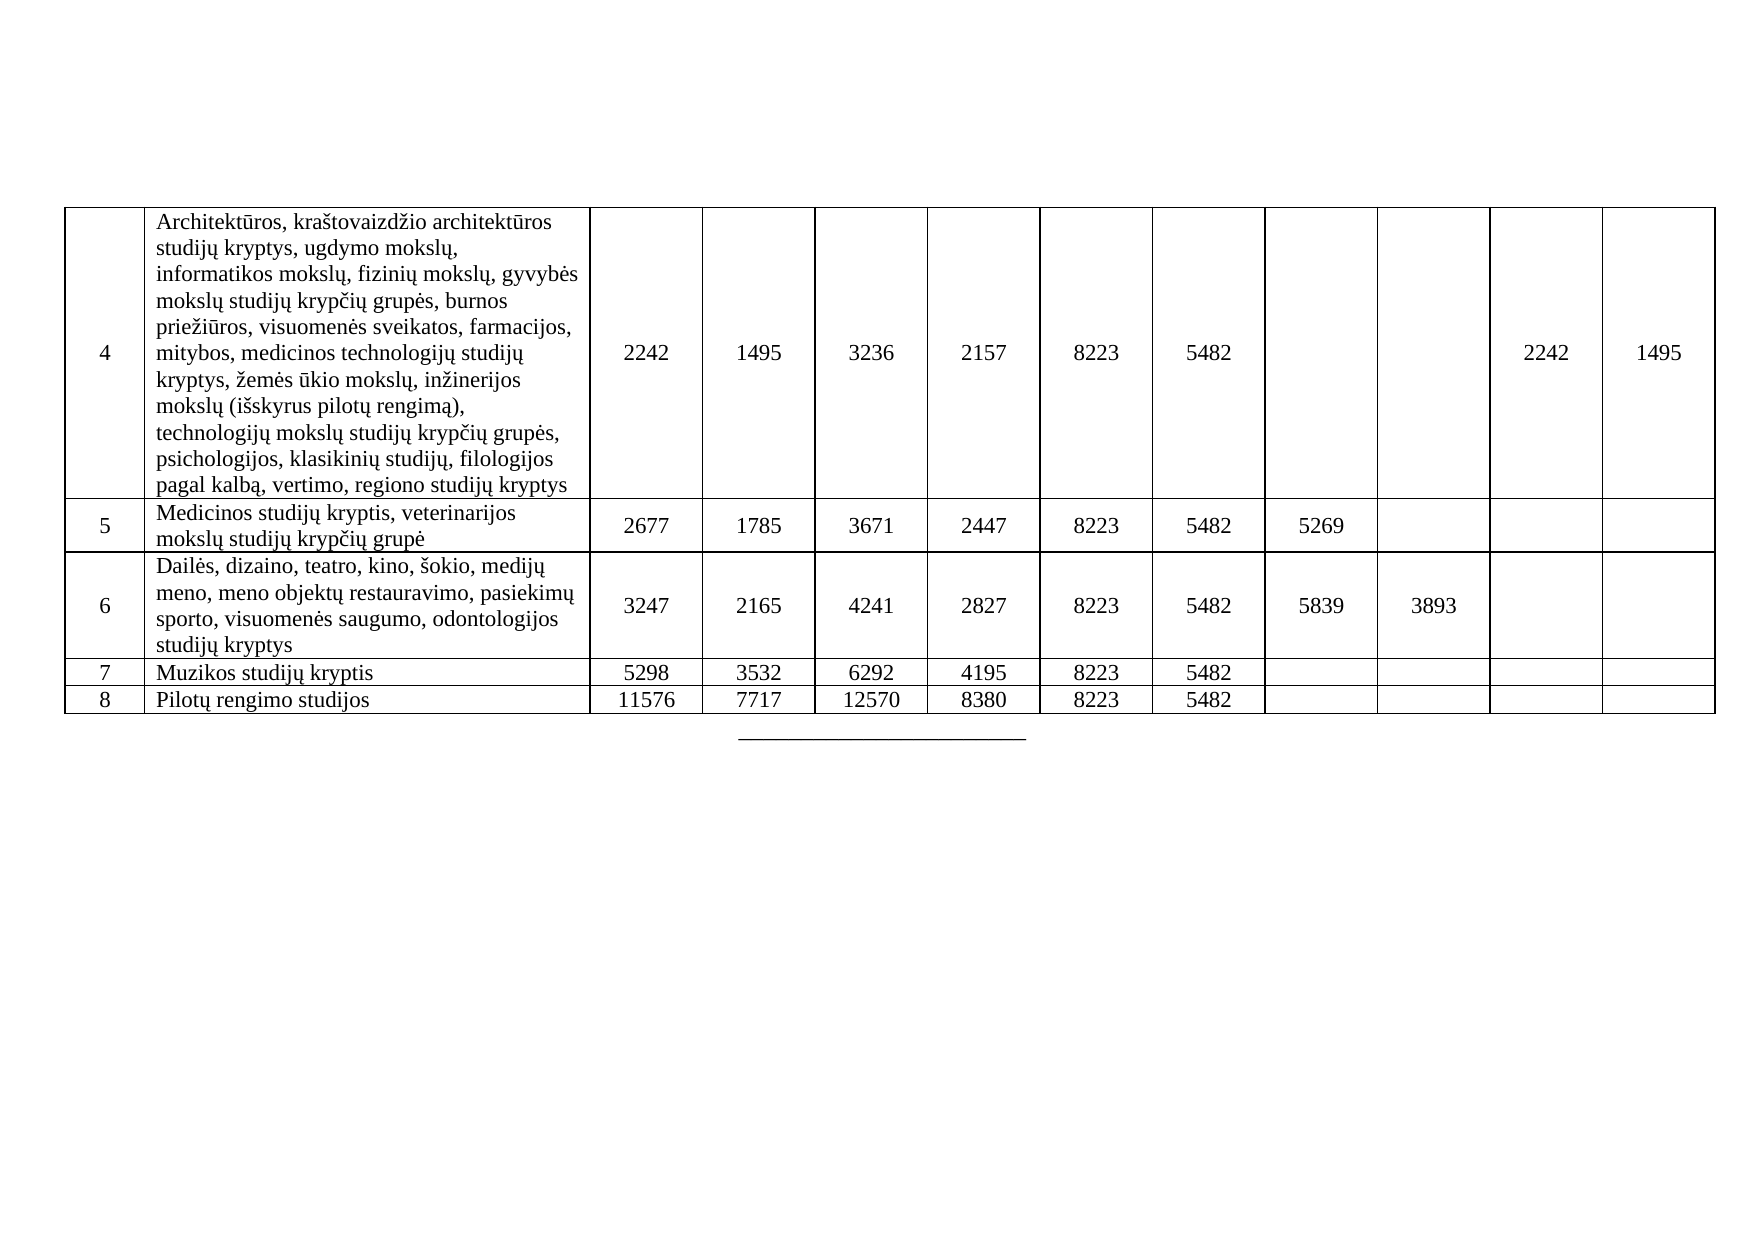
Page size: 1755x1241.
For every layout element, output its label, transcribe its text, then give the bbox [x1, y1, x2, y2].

table_cell 7 [66, 659, 144, 685]
table_cell [1603, 686, 1714, 713]
table_cell [1266, 659, 1377, 685]
table_cell 4241 [816, 553, 927, 658]
table_cell 8223 [1041, 659, 1152, 685]
table_cell 8223 [1041, 686, 1152, 713]
table_cell 5 [66, 499, 144, 551]
table_cell 2447 [928, 499, 1039, 551]
table_cell 3247 [591, 553, 702, 658]
table_cell 1785 [703, 499, 814, 551]
table_cell 3532 [703, 659, 814, 685]
table_cell [1491, 553, 1602, 658]
table_cell [1378, 499, 1489, 551]
table_cell 8380 [928, 686, 1039, 713]
table_cell [1603, 659, 1714, 685]
table_cell 5482 [1153, 686, 1264, 713]
table_cell 2827 [928, 553, 1039, 658]
table_cell 2157 [928, 208, 1039, 498]
table_cell 12570 [816, 686, 927, 713]
table_cell Medicinos studijų kryptis, veterinarijos mokslų studijų krypčių grupė [145, 499, 589, 551]
table_cell 6 [66, 553, 144, 658]
table_cell 6292 [816, 659, 927, 685]
table_cell 3236 [816, 208, 927, 498]
table_cell [1378, 208, 1489, 498]
table_cell [1266, 208, 1377, 498]
table_cell 3671 [816, 499, 927, 551]
table_cell [1491, 686, 1602, 713]
table_cell [1491, 659, 1602, 685]
table_cell Muzikos studijų kryptis [145, 659, 589, 685]
table_cell 5482 [1153, 659, 1264, 685]
table_cell 2165 [703, 553, 814, 658]
table_cell 5482 [1153, 553, 1264, 658]
table_cell 2242 [1491, 208, 1602, 498]
table_cell 2677 [591, 499, 702, 551]
table_cell 8223 [1041, 499, 1152, 551]
table_cell 7717 [703, 686, 814, 713]
table_cell 1495 [703, 208, 814, 498]
table_cell 3893 [1378, 553, 1489, 658]
table_cell Pilotų rengimo studijos [145, 686, 589, 713]
table_cell [1266, 686, 1377, 713]
table_cell 4 [66, 208, 144, 498]
table_cell [1603, 499, 1714, 551]
table_cell 5839 [1266, 553, 1377, 658]
table_cell [1603, 553, 1714, 658]
table_cell 5298 [591, 659, 702, 685]
table_cell 1495 [1603, 208, 1714, 498]
table_cell 8223 [1041, 553, 1152, 658]
table_cell 8 [66, 686, 144, 713]
table_cell 4195 [928, 659, 1039, 685]
table_cell 5482 [1153, 208, 1264, 498]
table_cell 5482 [1153, 499, 1264, 551]
table_cell [1378, 686, 1489, 713]
table_cell [1491, 499, 1602, 551]
table_cell 11576 [591, 686, 702, 713]
table_cell 5269 [1266, 499, 1377, 551]
table_cell Architektūros, kraštovaizdžio architektūros studijų kryptys, ugdymo mokslų, informatikos mokslų, fizinių mokslų, gyvybės mokslų studijų krypčių grupės, burnos priežiūros, visuomenės sveikatos, farmacijos, mitybos, medicinos technologijų studijų kryptys, žemės ūkio mokslų, inžinerijos mokslų (išskyrus pilotų rengimą), technologijų mokslų studijų krypčių grupės, psichologijos, klasikinių studijų, filologijos pagal kalbą, vertimo, regiono studijų kryptys [145, 208, 589, 498]
text _______________________ [129, 714, 1635, 742]
table_cell 2242 [591, 208, 702, 498]
table_cell [1378, 659, 1489, 685]
table_cell Dailės, dizaino, teatro, kino, šokio, medijų meno, meno objektų restauravimo, pasiekimų sporto, visuomenės saugumo, odontologijos studijų kryptys [145, 553, 589, 658]
table_cell 8223 [1041, 208, 1152, 498]
